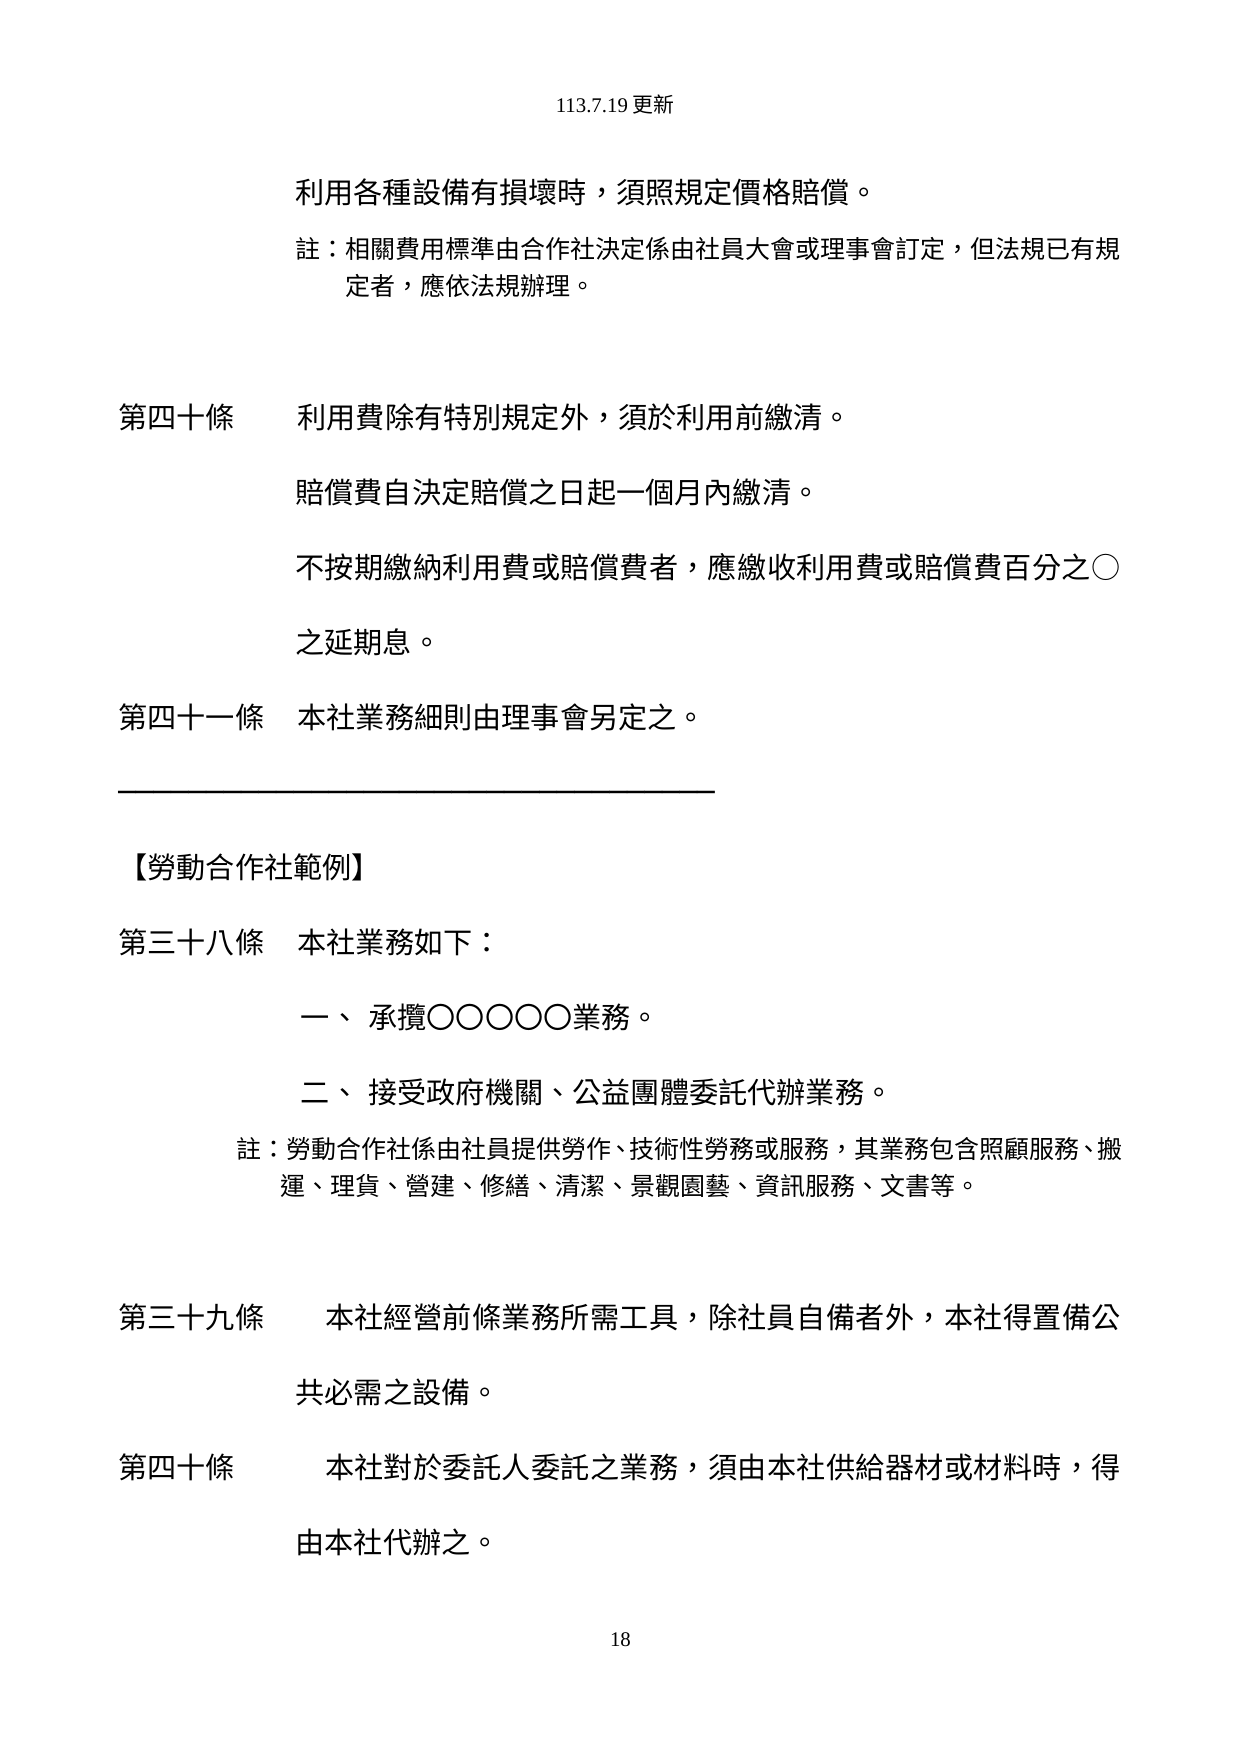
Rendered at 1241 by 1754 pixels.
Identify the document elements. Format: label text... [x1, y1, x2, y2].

list 本社經營前條業務所需工具，除社員自備者外，本社得置備公共必需之設備。 [118, 1278, 1122, 1428]
text 利用各種設備有損壞時，須照規定價格賠償。 [295, 153, 1122, 228]
list 本社對於委託人委託之業務，須由本社供給器材或材料時，得由本社代辦之。 [118, 1428, 1122, 1578]
list 承攬〇〇〇〇〇業務。 [301, 978, 1122, 1053]
list 接受政府機關、公益團體委託代辦業務。 [301, 1053, 1122, 1128]
text 【勞動合作社範例】 [118, 828, 1122, 903]
list 本社業務如下： [118, 903, 1122, 978]
text ────────────────────────────────── [118, 753, 1122, 828]
text 不按期繳納利用費或賠償費者，應繳收利用費或賠償費百分之○之延期息。 [295, 528, 1122, 678]
text 註：勞動合作社係由社員提供勞作、技術性勞務或服務，其業務包含照顧服務、搬運、理貨、營建、修繕、清潔、景觀園藝、資訊服務、文書等。 [236, 1128, 1122, 1203]
list 本社業務細則由理事會另定之。 [118, 678, 1122, 753]
text 賠償費自決定賠償之日起一個月內繳清。 [118, 453, 1122, 528]
list 利用費除有特別規定外，須於利用前繳清。 [118, 378, 1122, 453]
text 註：相關費用標準由合作社決定係由社員大會或理事會訂定，但法規已有規定者，應依法規辦理。 [295, 228, 1122, 303]
